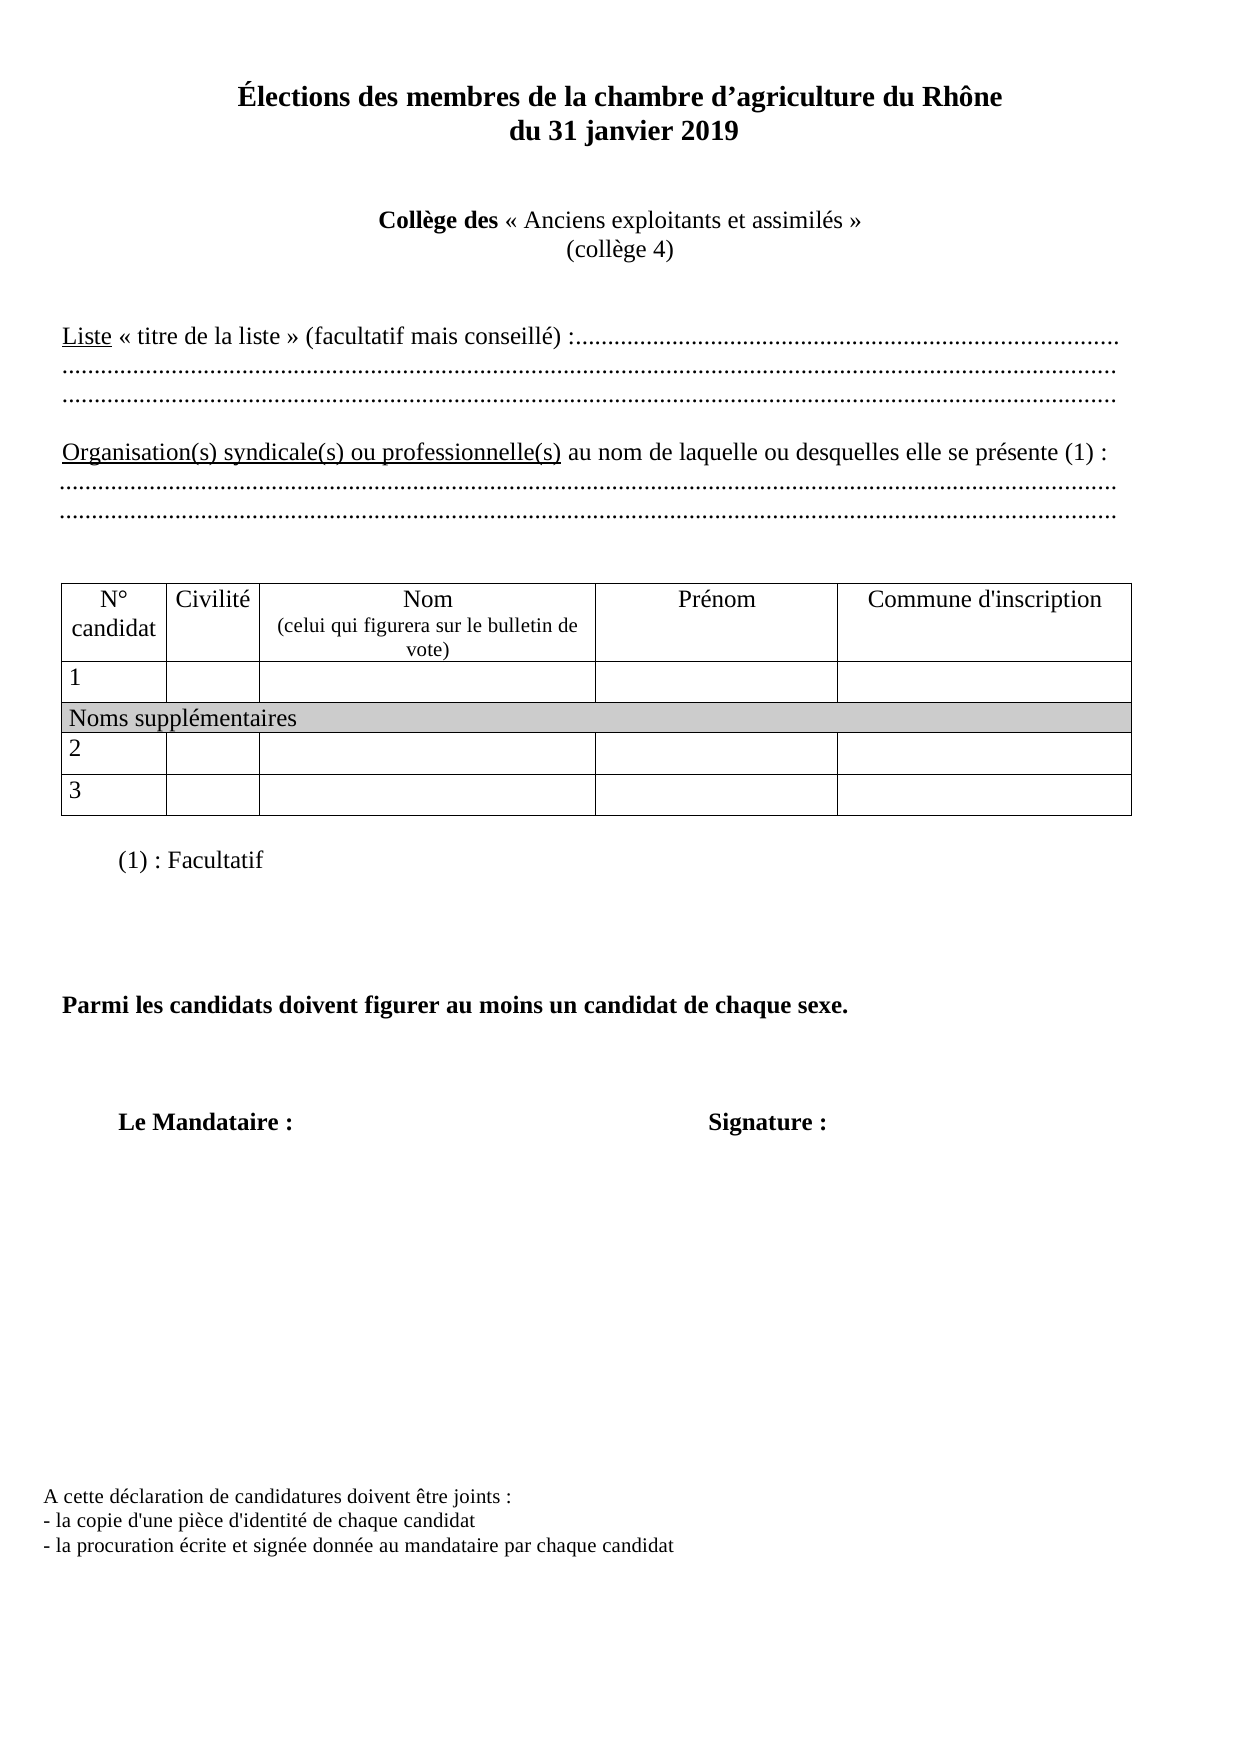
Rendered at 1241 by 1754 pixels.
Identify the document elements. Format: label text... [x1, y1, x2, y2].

table_header Prénom [596, 584, 837, 661]
table_cell 3 [62, 775, 166, 815]
text - la copie d'une pièce d'identité de chaque candidat [43, 1508, 1122, 1532]
text du 31 janvier 2019 [118, 113, 1122, 146]
table_cell [260, 733, 595, 773]
table_header Civilité [167, 584, 259, 661]
table_cell [260, 662, 595, 702]
table_header N° candidat [62, 584, 166, 661]
table_cell [838, 775, 1131, 815]
text Collège des « Anciens exploitants et assimilés » [118, 204, 1122, 234]
text Parmi les candidats doivent figurer au moins un candidat de chaque sexe. [62, 990, 1122, 1019]
table_header Nom (celui qui figurera sur le bulletin de vote) [260, 584, 595, 661]
text Liste « titre de la liste » (facultatif mais conseillé) : [62, 321, 1122, 350]
text A cette déclaration de candidatures doivent être joints : [43, 1484, 1122, 1508]
text Organisation(s) syndicale(s) ou professionnelle(s) au nom de laquelle ou desquelles elle se présente (1) : [62, 437, 1171, 466]
table_cell [260, 775, 595, 815]
table_cell [596, 733, 837, 773]
text (1) : Facultatif [62, 845, 1122, 874]
table_cell [596, 775, 837, 815]
table_cell Noms supplémentaires [62, 703, 1131, 732]
text Le Mandataire : Signature : [118, 1106, 1122, 1136]
table_cell [596, 662, 837, 702]
table_cell 1 [62, 662, 166, 702]
table_cell 2 [62, 733, 166, 773]
table_header Commune d'inscription [838, 584, 1131, 661]
table_cell [167, 733, 259, 773]
table_cell [838, 662, 1131, 702]
text Élections des membres de la chambre d’agriculture du Rhône [118, 79, 1122, 113]
text (collège 4) [118, 234, 1122, 263]
table_cell [167, 775, 259, 815]
text - la procuration écrite et signée donnée au mandataire par chaque candidat [43, 1532, 1122, 1556]
table_cell [838, 733, 1131, 773]
table_cell [167, 662, 259, 702]
